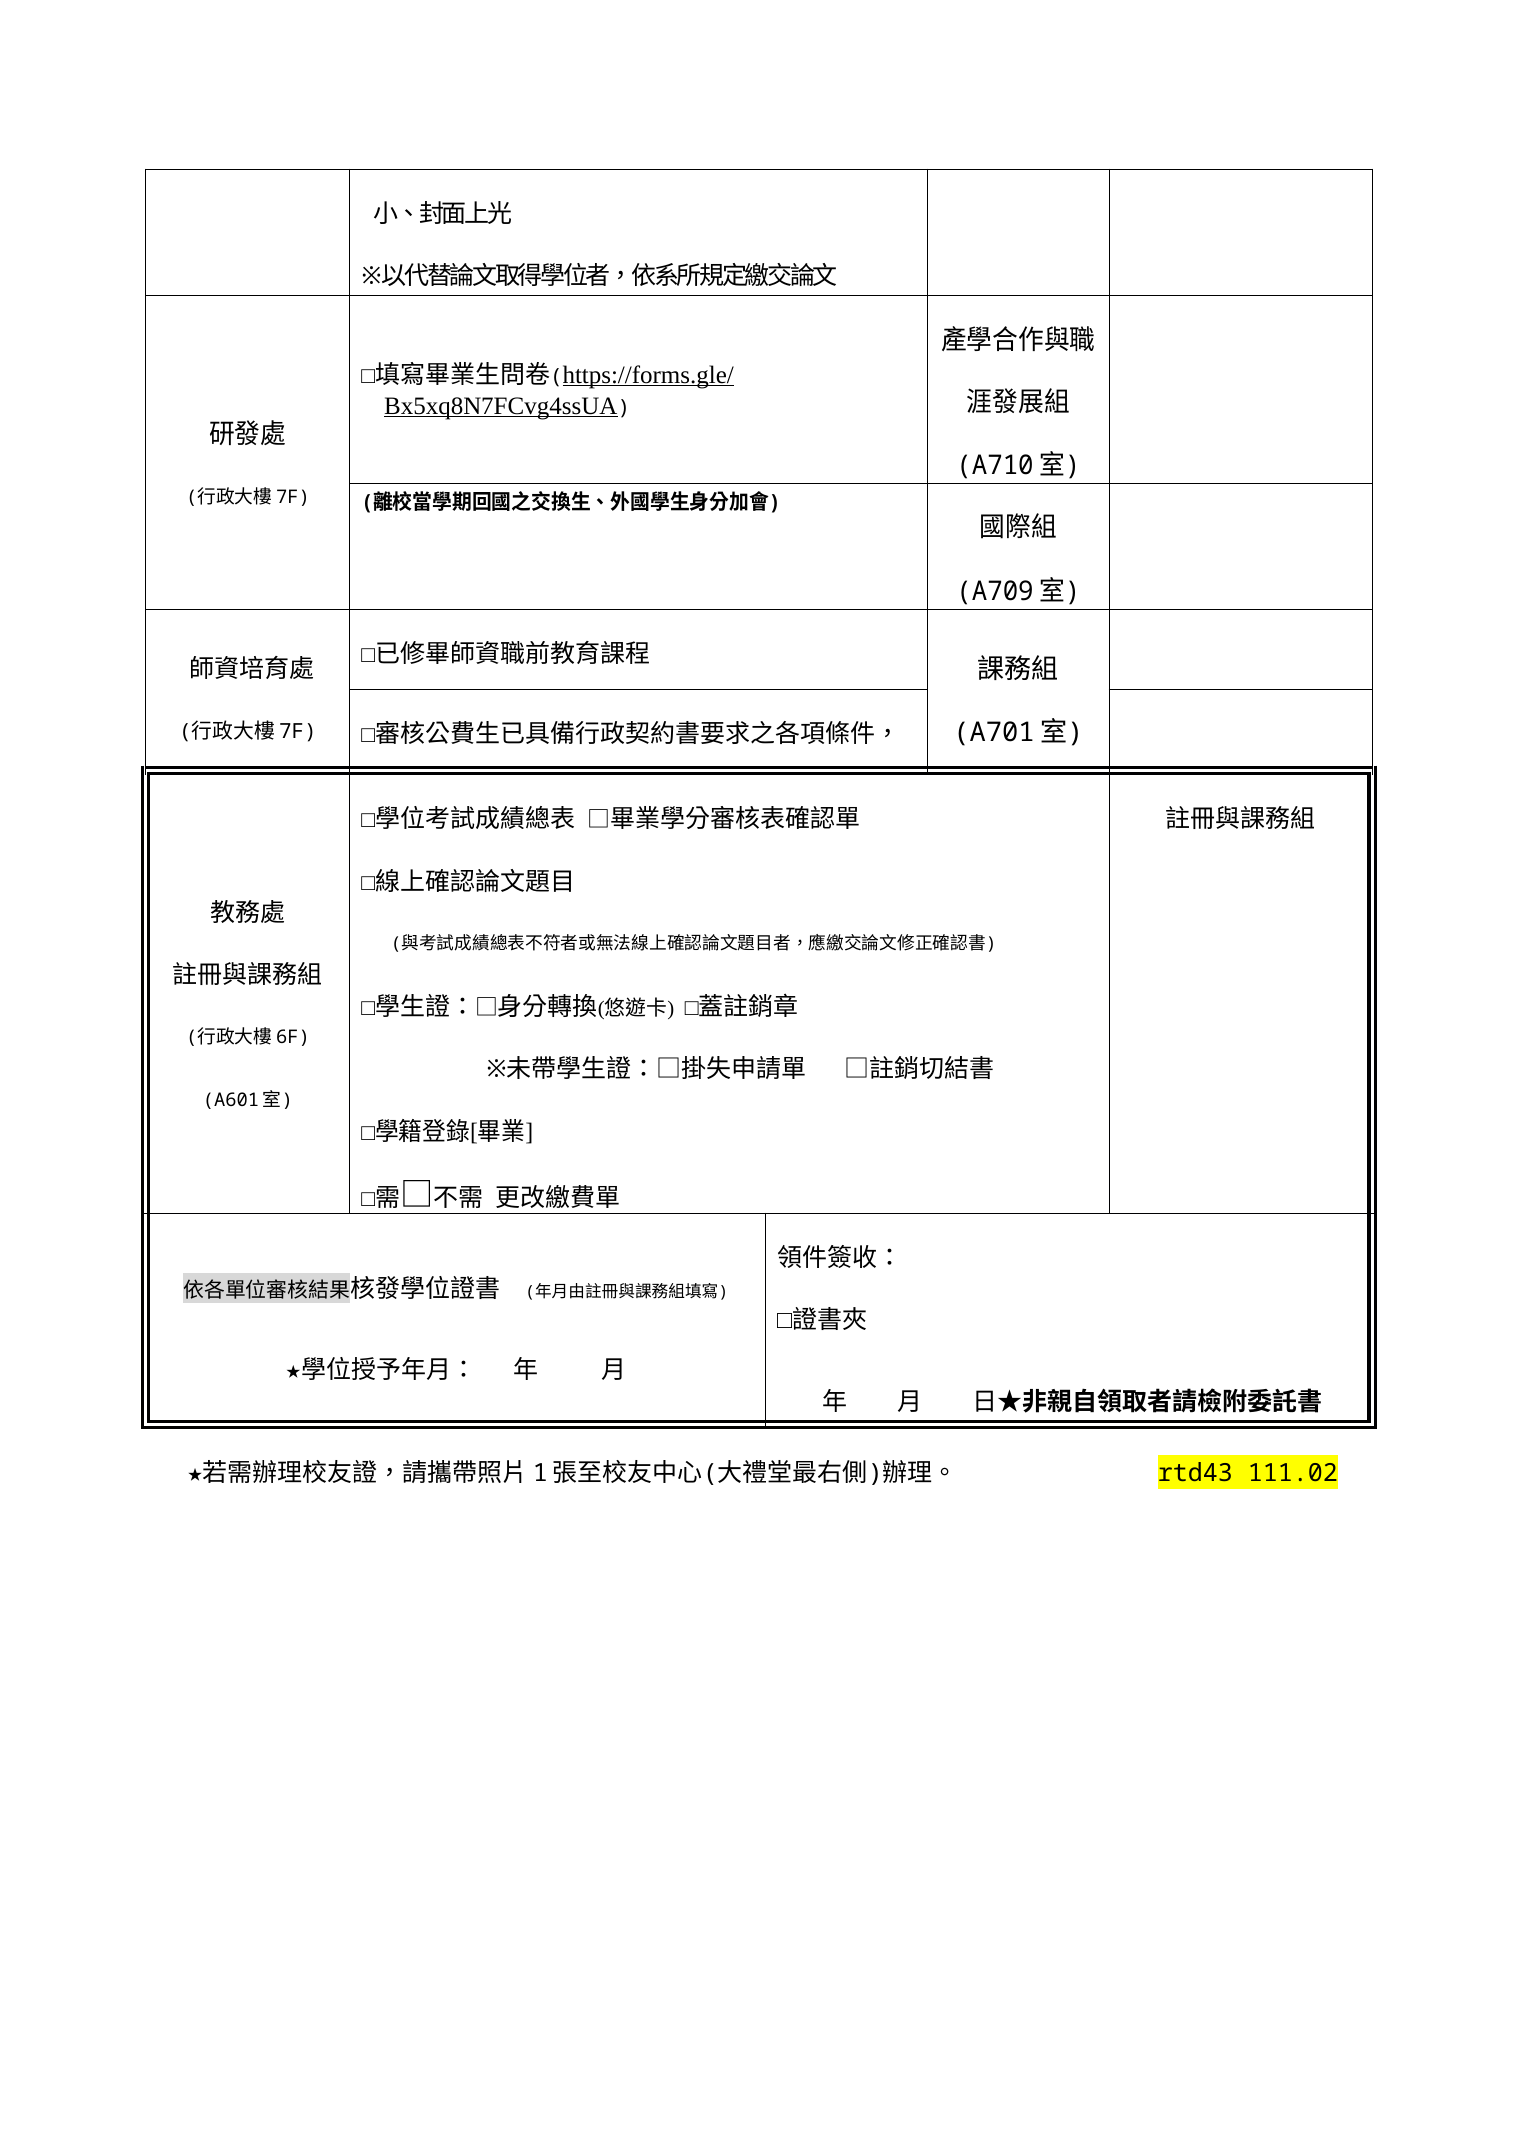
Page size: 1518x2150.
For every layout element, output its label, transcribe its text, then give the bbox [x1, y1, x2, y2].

table_cell [1110, 484, 1372, 609]
table_cell 小、封面上光 ※以代替論文取得學位者，依系所規定繳交論文 [350, 170, 927, 294]
table_cell [1110, 610, 1372, 688]
table_cell 產學合作與職涯發展組(A710室) [928, 296, 1109, 483]
table_cell 依各單位審核結果核發學位證書 (年月由註冊與課務組填寫) ★學位授予年月： 年 月 [150, 1214, 765, 1420]
table_cell □填寫畢業生問卷(https://forms.gle/Bx5xq8N7FCvg4ssUA) [350, 296, 927, 483]
table_cell [1110, 170, 1372, 294]
table_cell [1110, 296, 1372, 483]
table_cell □學位考試成績總表 □畢業學分審核表確認單 □線上確認論文題目 (與考試成績總表不符者或無法線上確認論文題目者，應繳交論文修正確認書) □學生證：□身分轉換(悠遊卡) □蓋註銷章 ※未帶學生證：□掛失申請單 □註銷切結書 □學籍登錄[畢業] □需□不需 更改繳費單 [350, 775, 1109, 1212]
table_cell 研發處 (行政大樓7F) [146, 296, 349, 609]
text ★若需辦理校友證，請攜帶照片1張至校友中心(大禮堂最右側)辦理。 rtd43 111.02 [187, 1429, 1405, 1492]
table_cell 國際組 (A709室) [928, 484, 1109, 609]
table_cell 教務處 註冊與課務組 (行政大樓6F) (A601室) [146, 769, 349, 1212]
table_cell [1110, 690, 1372, 766]
table_cell [146, 170, 349, 294]
table_cell 註冊與課務組 [1110, 769, 1372, 1212]
table_cell (離校當學期回國之交換生、外國學生身分加會) [350, 484, 927, 609]
table_cell 課務組 (A701室) [928, 610, 1109, 766]
table_cell □審核公費生已具備行政契約書要求之各項條件，並已完成公費生檢核紀錄簿。 [350, 690, 927, 766]
table_cell 領件簽收： □證書夾 年 月 日★非親自領取者請檢附委託書 [766, 1214, 1367, 1420]
table_cell □已修畢師資職前教育課程 □已完成師資生檢核紀錄簿 [350, 610, 927, 688]
table_cell [928, 170, 1109, 294]
table_cell 師資培育處 (行政大樓7F) [146, 610, 349, 766]
